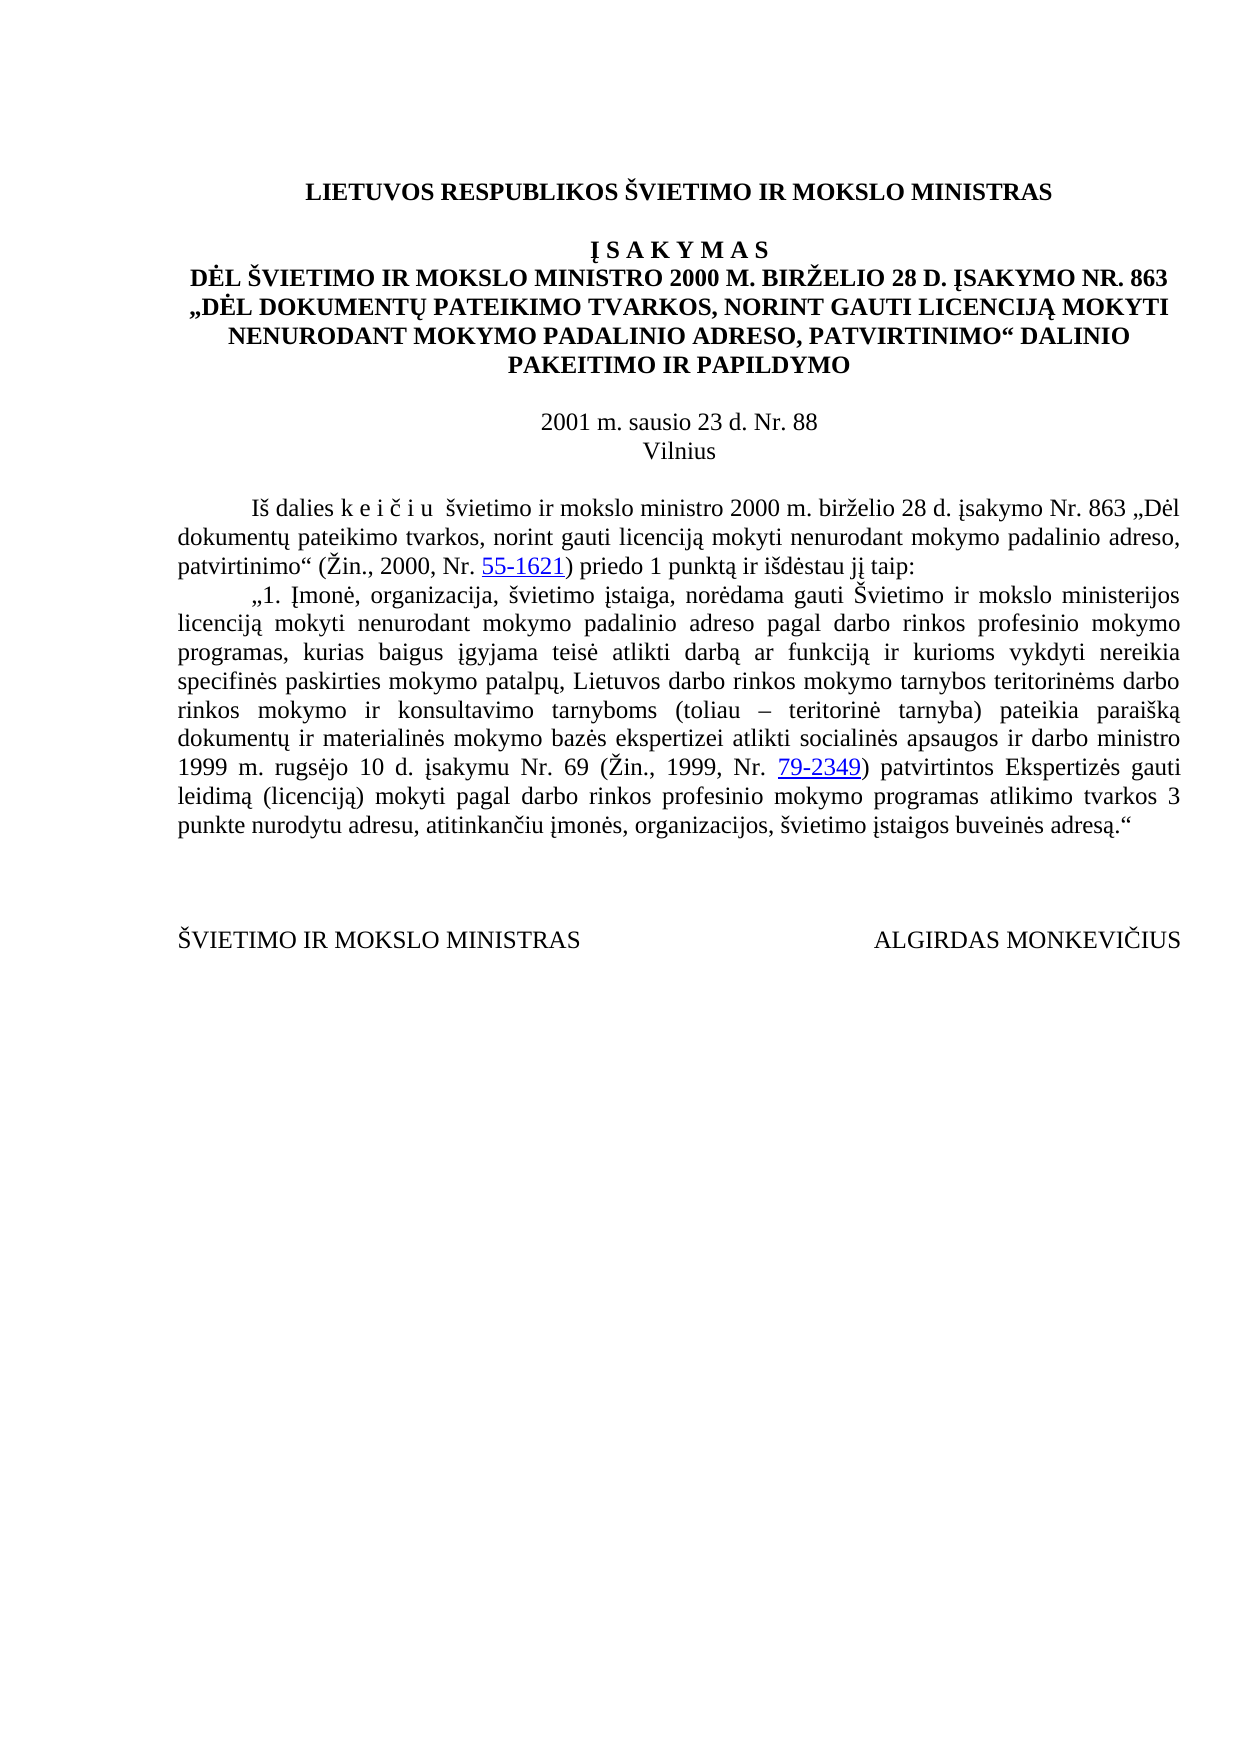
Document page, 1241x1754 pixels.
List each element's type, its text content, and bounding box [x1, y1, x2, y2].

text 2001 m. sausio 23 d. Nr. 88 [177, 407, 1181, 436]
text Vilnius [177, 436, 1181, 465]
text „1. Įmonė, organizacija, švietimo įstaiga, norėdama gauti Švietimo ir mokslo ministerijos licenciją mokyti nenurodant mokymo padalinio adreso pagal darbo rinkos profesinio mokymo programas, kurias baigus įgyjama teisė atlikti darbą ar funkciją ir kurioms vykdyti nereikia specifinės paskirties mokymo patalpų, Lietuvos darbo rinkos mokymo tarnybos teritorinėms darbo rinkos mokymo ir konsultavimo tarnyboms (toliau – teritorinė tarnyba) pateikia paraišką dokumentų ir materialinės mokymo bazės ekspertizei atlikti socialinės apsaugos ir darbo ministro 1999 m. rugsėjo 10 d. įsakymu Nr. 69 (Žin., 1999, Nr. 79-2349) patvirtintos Ekspertizės gauti leidimą (licenciją) mokyti pagal darbo rinkos profesinio mokymo programas atlikimo tvarkos 3 punkte nurodytu adresu, atitinkančiu įmonės, organizacijos, švietimo įstaigos buveinės adresą.“ [177, 580, 1181, 838]
text Iš dalies keičiu švietimo ir mokslo ministro 2000 m. birželio 28 d. įsakymo Nr. 863 „Dėl dokumentų pateikimo tvarkos, norint gauti licenciją mokyti nenurodant mokymo padalinio adreso, patvirtinimo“ (Žin., 2000, Nr. 55-1621) priedo 1 punktą ir išdėstau jį taip: [177, 493, 1181, 580]
text Į S A K Y M A S [177, 235, 1181, 263]
text ŠVIETIMO IR MOKSLO MINISTRAS ALGIRDAS MONKEVIČIUS [177, 925, 1181, 953]
text LIETUVOS RESPUBLIKOS ŠVIETIMO IR MOKSLO MINISTRAS [177, 177, 1181, 206]
text DĖL ŠVIETIMO IR MOKSLO MINISTRO 2000 M. BIRŽELIO 28 D. ĮSAKYMO NR. 863 „DĖL DOKUMENTŲ PATEIKIMO TVARKOS, NORINT GAUTI LICENCIJĄ MOKYTI NENURODANT MOKYMO PADALINIO ADRESO, PATVIRTINIMO“ DALINIO PAKEITIMO IR PAPILDYMO [177, 263, 1181, 378]
